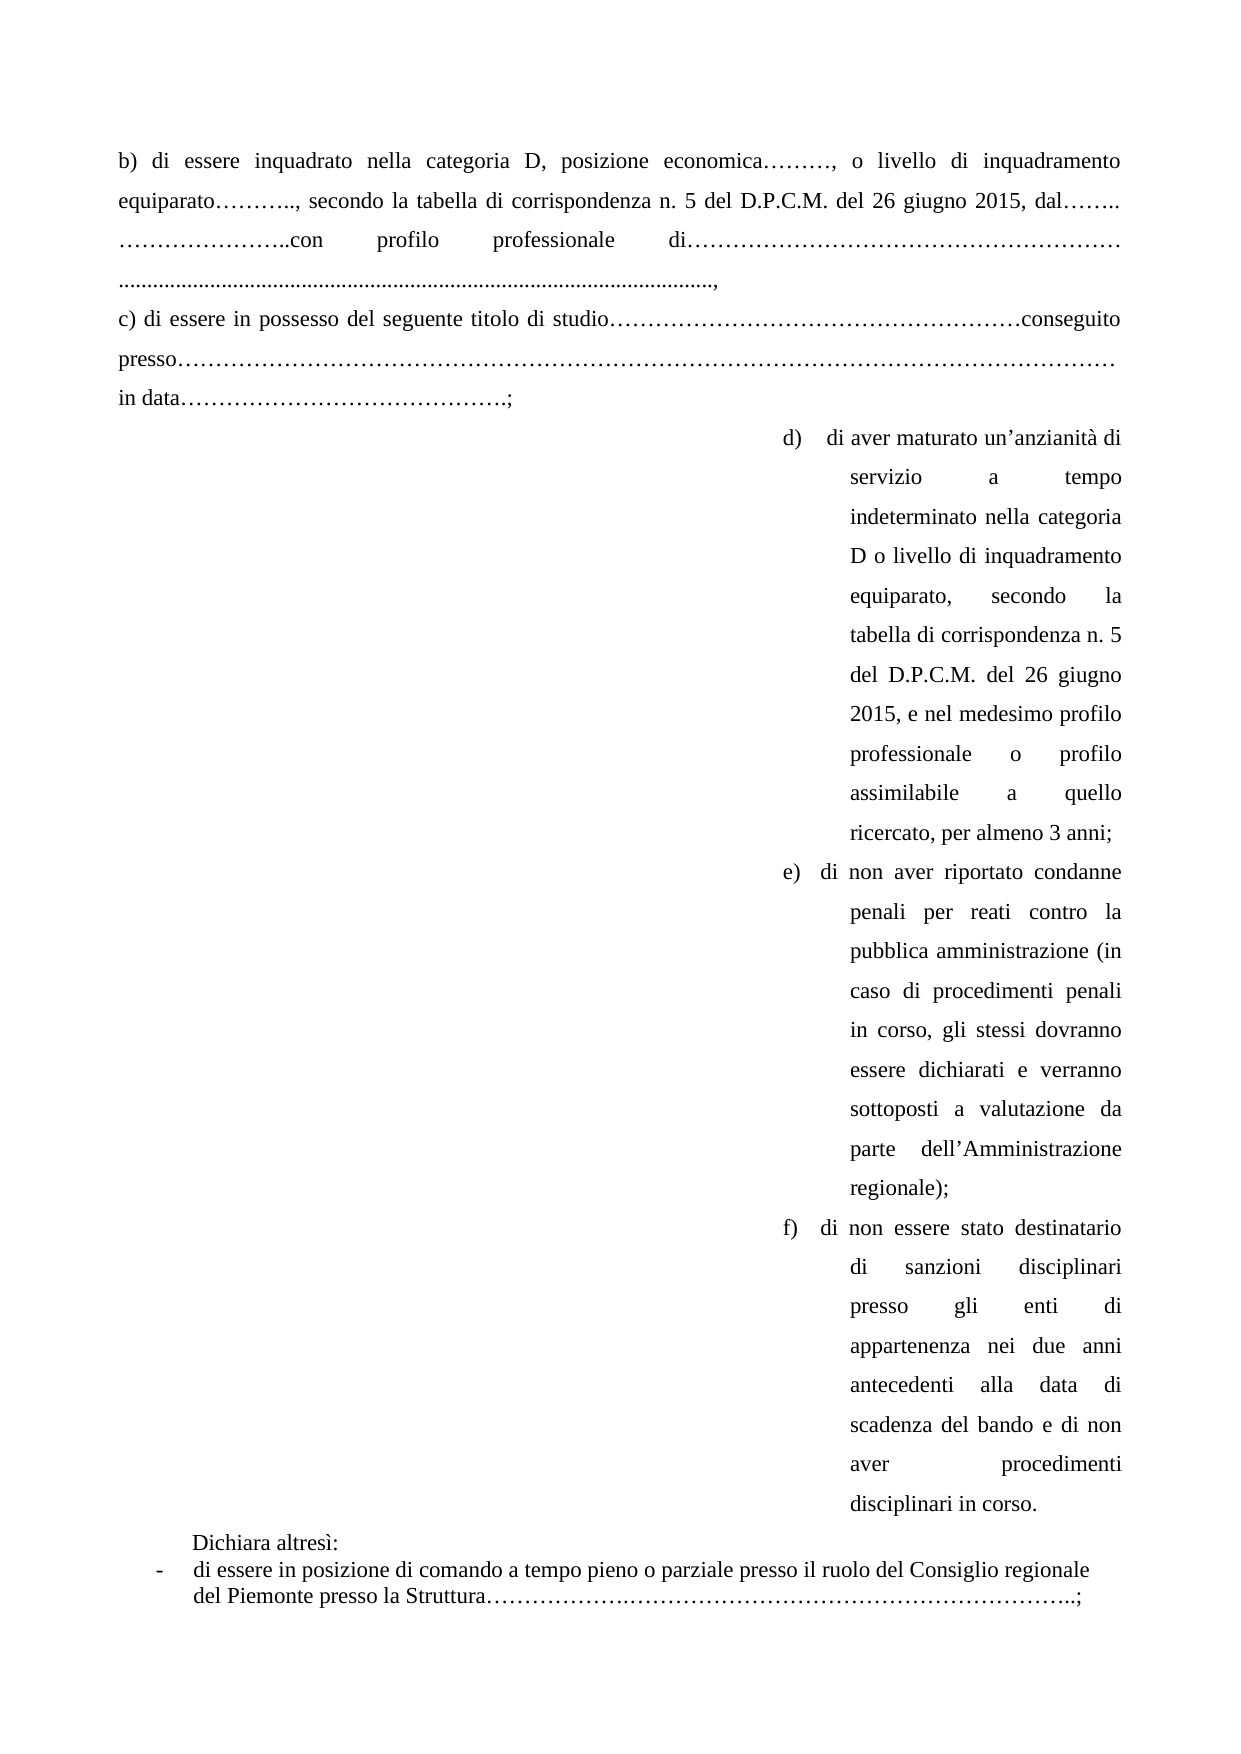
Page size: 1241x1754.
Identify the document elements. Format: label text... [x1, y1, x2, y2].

text Dichiara altresì: [118, 1529, 1122, 1556]
text c) di essere in possesso del seguente titolo di studio………………………………………………conseguito presso……………………………………………………………………………………………………………in data…………………………………….; [118, 306, 1122, 411]
list di non essere stato destinatario di sanzioni disciplinari presso gli enti di appartenenza nei due anni antecedenti alla data di scadenza del bando e di non aver procedimenti disciplinari in corso. [783, 1213, 1122, 1516]
list di aver maturato un’anzianità di servizio a tempo indeterminato nella categoria D o livello di inquadramento equiparato, secondo la tabella di corrispondenza n. 5 del D.P.C.M. del 26 giugno 2015, e nel medesimo profilo professionale o profilo assimilabile a quello ricercato, per almeno 3 anni; [783, 424, 1122, 845]
list di non aver riportato condanne penali per reati contro la pubblica amministrazione (in caso di procedimenti penali in corso, gli stessi dovranno essere dichiarati e verranno sottoposti a valutazione da parte dell’Amministrazione regionale); [783, 858, 1122, 1200]
text b) di essere inquadrato nella categoria D, posizione economica………, o livello di inquadramento equiparato……….., secondo la tabella di corrispondenza n. 5 del D.P.C.M. del 26 giugno 2015, dal……..…………………..con profilo professionale di………………………………………………… ........................................................................................................, [118, 148, 1122, 292]
list di essere in posizione di comando a tempo pieno o parziale presso il ruolo del Consiglio regionale del Piemonte presso la Struttura……………….…………………………………………………..; [156, 1556, 1122, 1608]
